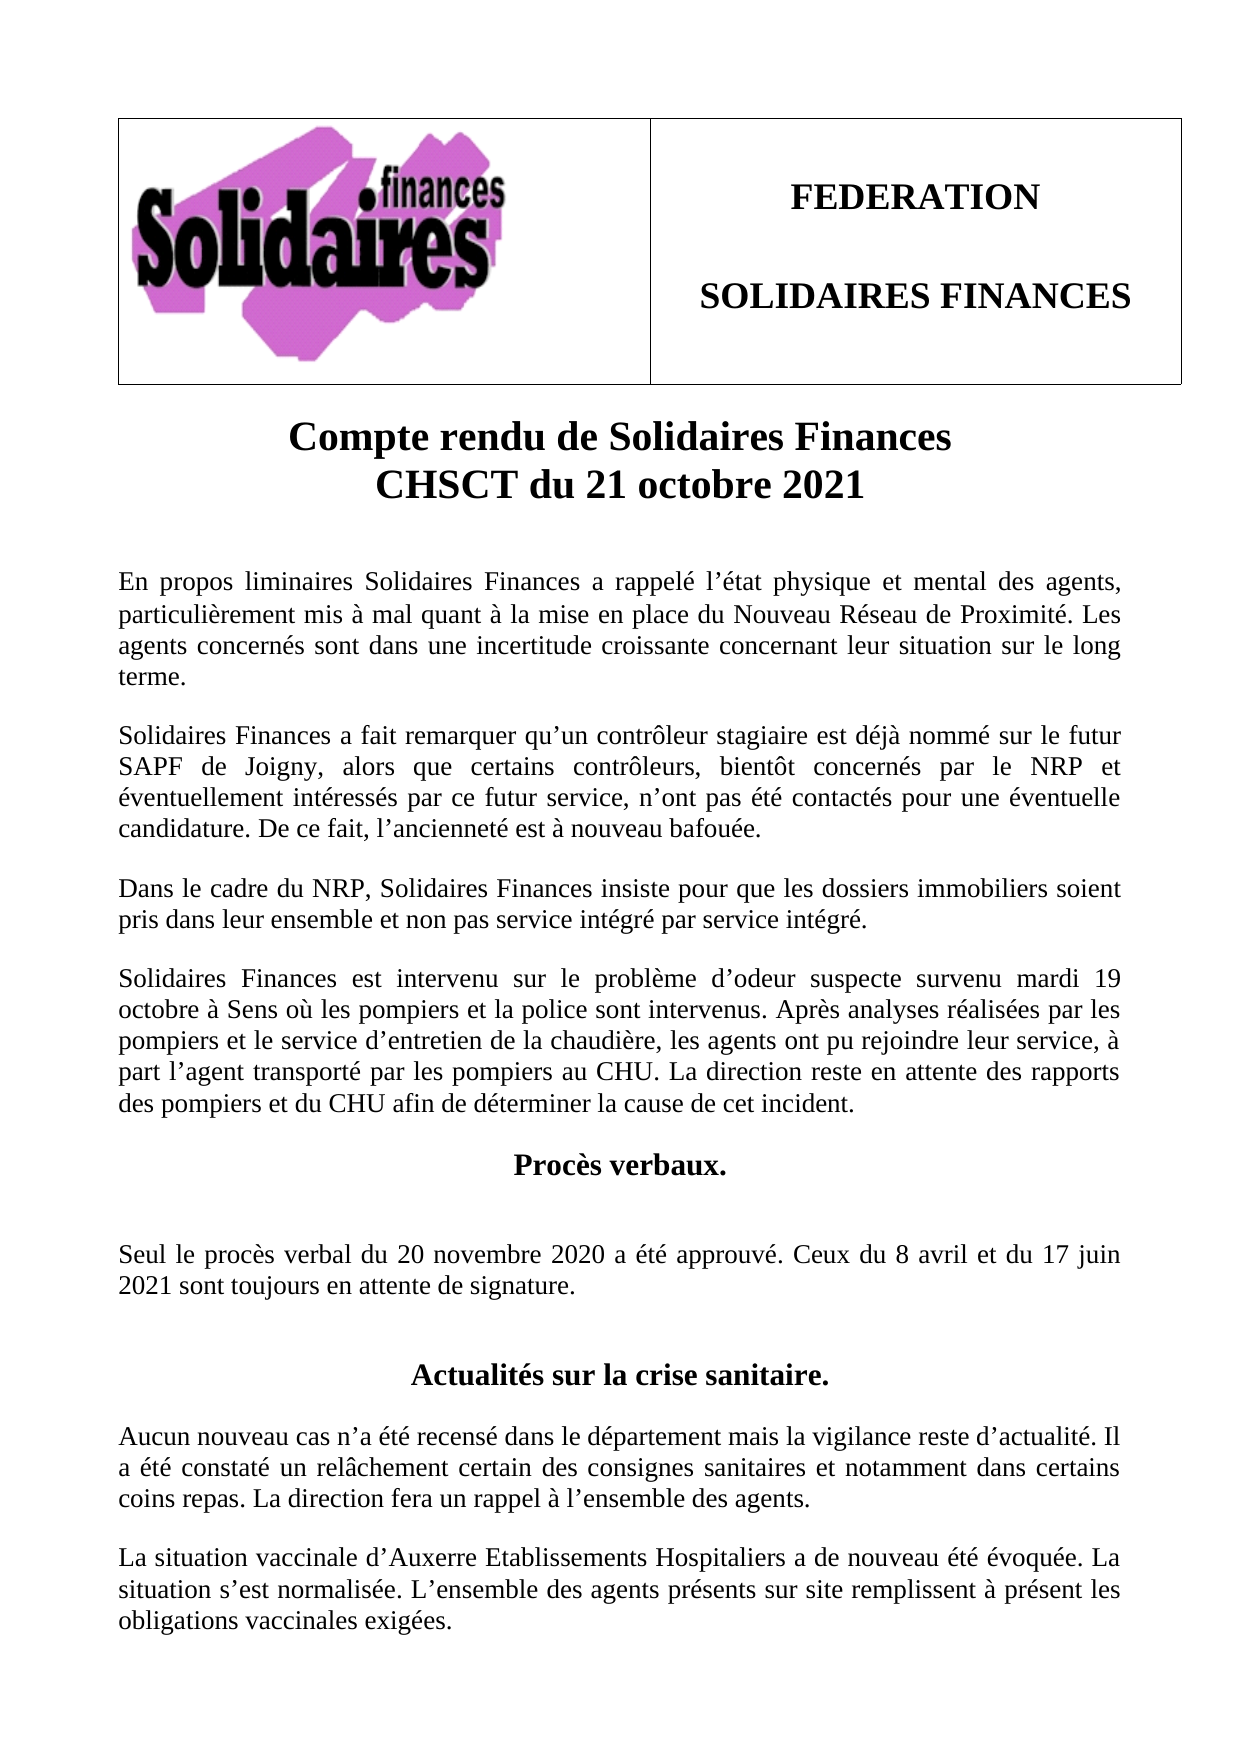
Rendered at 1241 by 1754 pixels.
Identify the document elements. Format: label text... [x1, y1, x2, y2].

text En propos liminaires Solidaires Finances a rappelé l’état physique et mental des agents, particulièrement mis à mal quant à la mise en place du Nouveau Réseau de Proximité. Les agents concernés sont dans une incertitude croissante concernant leur situation sur le long terme. [118, 564, 1122, 691]
text Dans le cadre du NRP, Solidaires Finances insiste pour que les dossiers immobiliers soient pris dans leur ensemble et non pas service intégré par service intégré. [118, 872, 1122, 934]
text La situation vaccinale d’Auxerre Etablissements Hospitaliers a de nouveau été évoquée. La situation s’est normalisée. L’ensemble des agents présents sur site remplissent à présent les obligations vaccinales exigées. [118, 1542, 1122, 1635]
table_header FEDERATION SOLIDAIRES FINANCES [651, 119, 1181, 384]
text Procès verbaux. [118, 1146, 1122, 1182]
text Solidaires Finances a fait remarquer qu’un contrôleur stagiaire est déjà nommé sur le futur SAPF de Joigny, alors que certains contrôleurs, bientôt concernés par le NRP et éventuellement intéressés par ce futur service, n’ont pas été contactés pour une éventuelle candidature. De ce fait, l’ancienneté est à nouveau bafouée. [118, 719, 1122, 844]
text Solidaires Finances est intervenu sur le problème d’odeur suspecte survenu mardi 19 octobre à Sens où les pompiers et la police sont intervenus. Après analyses réalisées par les pompiers et le service d’entretien de la chaudière, les agents ont pu rejoindre leur service, à part l’agent transporté par les pompiers au CHU. La direction reste en attente des rapports des pompiers et du CHU afin de déterminer la cause de cet incident. [118, 962, 1122, 1118]
text Actualités sur la crise sanitaire. [118, 1356, 1122, 1392]
text Seul le procès verbal du 20 novembre 2020 a été approuvé. Ceux du 8 avril et du 17 juin 2021 sont toujours en attente de signature. [118, 1238, 1122, 1300]
table_header [119, 119, 650, 384]
text Compte rendu de Solidaires Finances [118, 412, 1122, 460]
text CHSCT du 21 octobre 2021 [118, 460, 1122, 508]
text Aucun nouveau cas n’a été recensé dans le département mais la vigilance reste d’actualité. Il a été constaté un relâchement certain des consignes sanitaires et notamment dans certains coins repas. La direction fera un rappel à l’ensemble des agents. [118, 1420, 1122, 1513]
